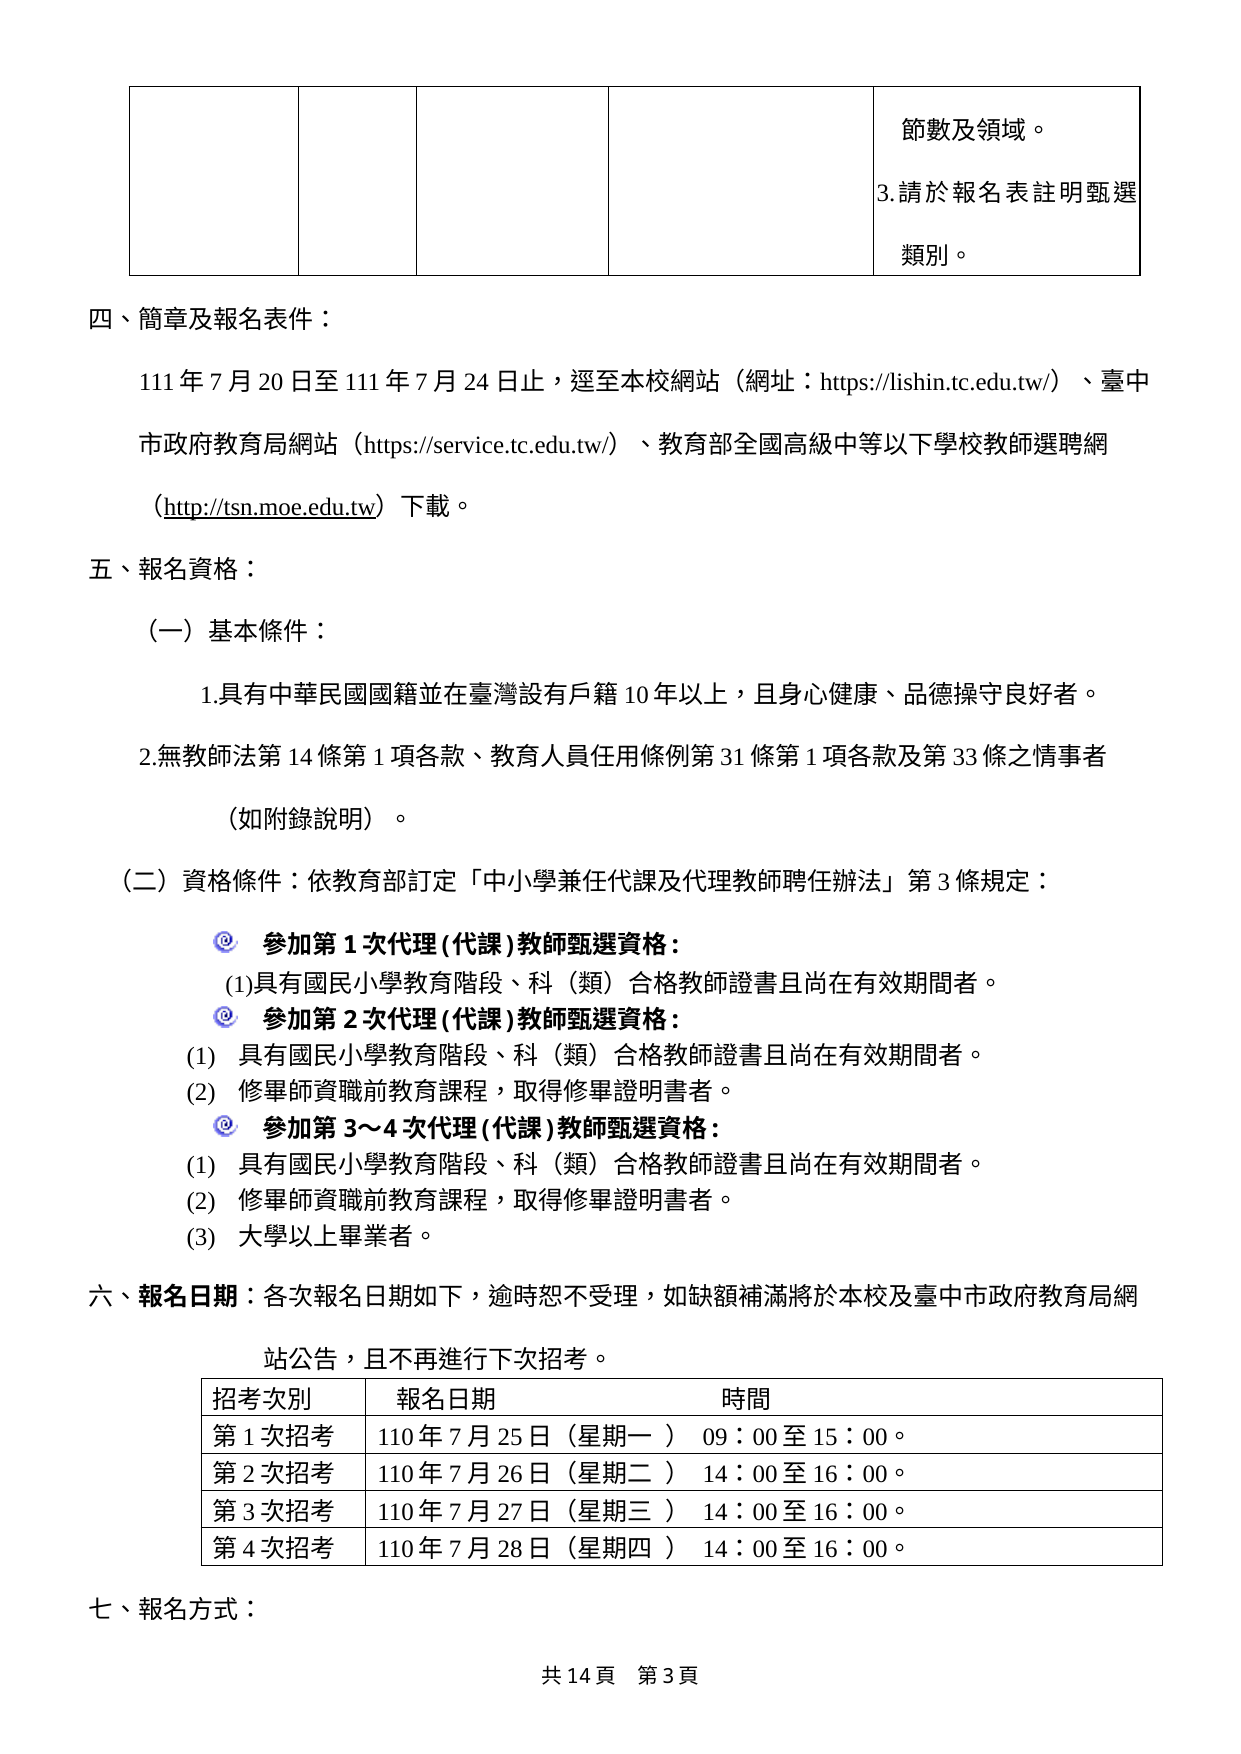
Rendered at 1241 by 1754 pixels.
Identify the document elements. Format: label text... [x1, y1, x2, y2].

table_header 招考次別 [202, 1379, 365, 1415]
list 修畢師資職前教育課程，取得修畢證明書者。 [89, 1072, 1152, 1108]
table_cell 第3次招考 [202, 1491, 365, 1527]
table_cell 節數及領域。 3.請於報名表註明甄選 類別。 [874, 87, 1139, 274]
list 參加第2次代理(代課)教師甄選資格: [213, 999, 1152, 1036]
table_cell [130, 87, 298, 274]
table_cell 110年7 月27日（星期三 ） 14：00至16：00。 [366, 1491, 1162, 1527]
text （二）資格條件：依教育部訂定「中小學兼任代課及代理教師聘任辦法」第3條規定： [89, 838, 1152, 901]
list 具有國民小學教育階段、科（類）合格教師證書且尚在有效期間者。 [89, 1144, 1152, 1181]
table_cell 第4次招考 [202, 1528, 365, 1564]
text 六、報名日期：各次報名日期如下，逾時恕不受理，如缺額補滿將於本校及臺中市政府教育局網站公告，且不再進行下次招考。 [89, 1253, 1152, 1378]
table_cell 第1次招考 [202, 1416, 365, 1453]
text 七、報名方式： [89, 1566, 1168, 1628]
list 參加第3～4次代理(代課)教師甄選資格: [213, 1108, 1152, 1144]
list 修畢師資職前教育課程，取得修畢證明書者。 [89, 1181, 1152, 1217]
table_cell 110年7 月25日（星期一 ） 09：00至15：00。 [366, 1416, 1162, 1453]
text 2.無教師法第14條第1項各款、教育人員任用條例第31條第1項各款及第33條之情事者（如附錄說明）。 [89, 713, 1152, 838]
table_header 報名日期 時間 [366, 1379, 1162, 1415]
list 參加第1次代理(代課)教師甄選資格: [213, 901, 1152, 963]
table_cell 110年7 月28日（星期四 ） 14：00至16：00。 [366, 1528, 1162, 1564]
text 四、簡章及報名表件： 111年7 月20 日至111年7 月24 日止，逕至本校網站（網址：https://lishin.tc.edu.tw/）、臺中市政府教育局網站（https://service.tc.edu.tw/）、教育部全國高級中等以下學校教師選聘網（http://tsn.moe.edu.tw）下載。 [89, 276, 1152, 526]
list 大學以上畢業者。 [89, 1217, 1152, 1253]
text 1.具有中華民國國籍並在臺灣設有戶籍10年以上，且身心健康、品德操守良好者。 [89, 651, 1152, 713]
table_cell [417, 87, 608, 274]
text （一）基本條件： [89, 588, 1152, 651]
text 五、報名資格： [89, 526, 1152, 588]
text (1)具有國民小學教育階段、科（類）合格教師證書且尚在有效期間者。 [213, 963, 1152, 999]
table_cell [299, 87, 416, 274]
table_cell 第2次招考 [202, 1454, 365, 1490]
table_cell [609, 87, 873, 274]
table_cell 110年7 月26日（星期二 ） 14：00至16：00。 [366, 1454, 1162, 1490]
list 具有國民小學教育階段、科（類）合格教師證書且尚在有效期間者。 [89, 1036, 1152, 1072]
